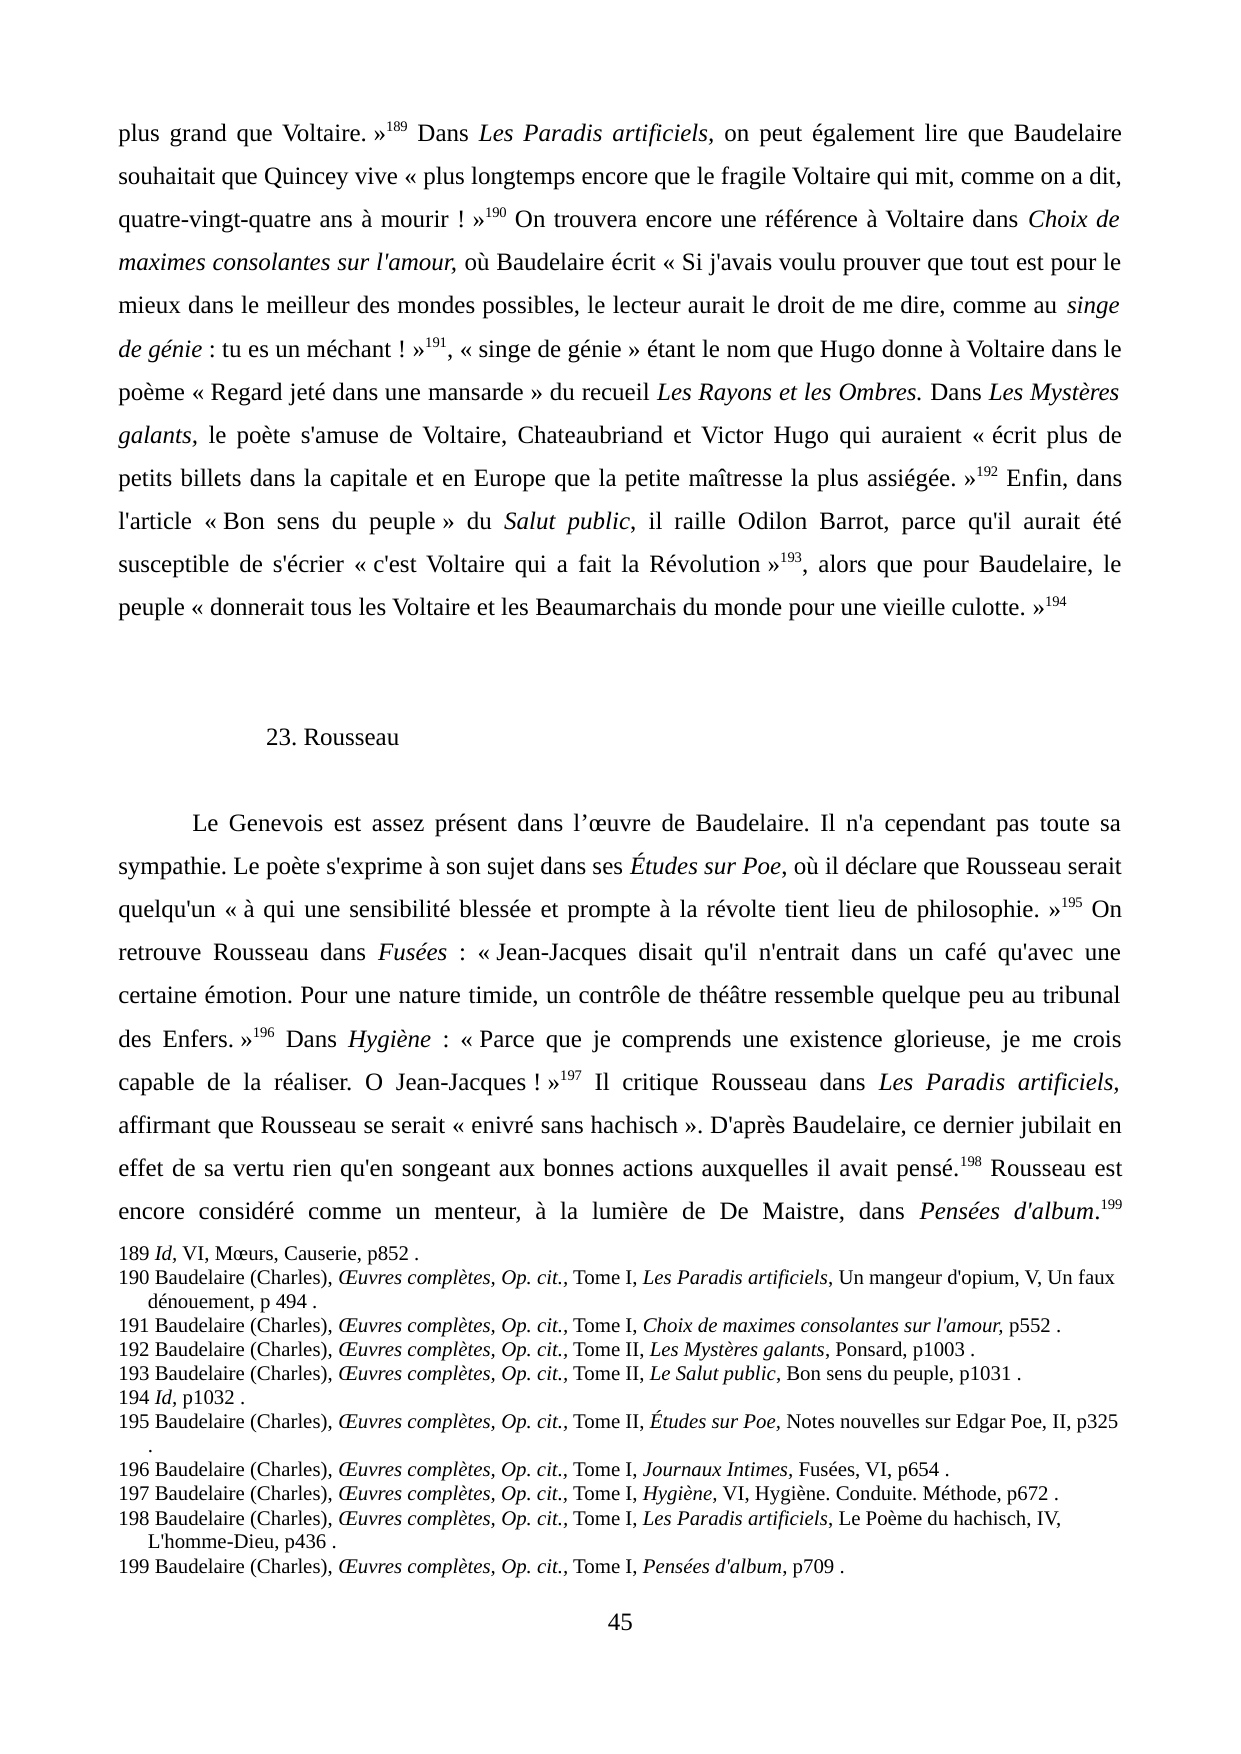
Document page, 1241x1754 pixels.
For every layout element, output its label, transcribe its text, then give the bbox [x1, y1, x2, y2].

text L'auteur ironique des Lumières est souvent présent dans l’œuvre de Baudelaire, mais ce n'est pas toujours pour en dire du bien. Il semble que la relation de Baudelaire à Voltaire soit ambivalente. Dans ses Études sur Poe, on trouve une référence à Voltaire et à son « sourire persistant, (…) sa grimace de combat, sa puissance de commandement et de prophétie dans l’œil jeté à l'horizon. » Plus loin, il remercie Voltaire d'avoir, avec La mort de César, fait une « tragédie sans femme. » Dans son article sur L'école païenne, il écrit que Henri Heine se livre aux élans de « sa haine voltairienne contre les calotins. » Mais il juge Heine indigne de Voltaire et écrit que « jamais Voltaire n'eût écrit une pareille turpitude. Voltaire avait trop de goût ; d'ailleurs, il était encore homme d'action, et il aimait les hommes. » On trouve une autre référence à Voltaire dans Mon cœur mis à nu. Baudelaire en parle en ces termes : « Je m'ennuie en France, surtout parce que tout le monde y ressemble à Voltaire. Emerson a oublié Voltaire dans ses Représentants de l'humanité. Il aurait pu faire un joli chapitre intitulé : Voltaire, ou l'anti-poète, le roi des badauds, le prince des superficiels, l'anti-artiste, le prédicateur des concierges, le père Gigogne des rédacteurs du Siècle. » Un peu plus loin, il critique le philosophe, l'accusant d'être « paresseux » et de haïr « le mystère », idée qu'on retrouve dans Réflexions sur quelques-uns de mes contemporains, où le poète écrit que « Voltaire ne voyait de mystère en rien, ou qu'en bien peu de choses. » Dans l'article sur Pétrus Borel, le poète écrit encore que « Ourliac était un petit Voltaire de hameau, à qui tout excès répugnait, surtout l'excès de l'amour de l'art. » Quelques lignes plus loin, il adresse une critique voilée à l' « orthographe mondaine dans le sens des cuisinières de Voltaire et du sieur Erdan. » On trouve une autre référence à Voltaire dans L'esprit et le style de M. Villemain où celui-ci invoque Voltaire pour une « trève de lassitude à l'action de la nature. » Dans sa Lettre à Jules Janin, Baudelaire fait également une référence à Voltaire : « Quand Auguste avait bu » renvoie à « Quand Auguste buvait, la Pologne était ivre », phrase que Voltaire utilise dans l'Épitre à Catherine II. Dans Quelques caricaturistes étrangers, Baudelaire écrit que l'école voltairienne « ne voyait partout que l'habileté dans l'imposture. » Dans De l'essence du rire et généralement du comique dans les arts plastiques : « Quant au comique des Contes de Voltaire, essentiellement français, il tire toujours sa raison d’être de l’idée de supériorité ; il est tout à fait significatif. » Une autre référence à Voltaire dans l'article sur l'Exposition universelle de 1855 : « Où donc est-elle, cette noble pucelle, qui, selon la promesse de ce bon M. Délécluze, devait se venger et nous venger des polissonneries de Voltaire ? » Le philosophe est encore malmené dans l'article Quelques caricaturistes français : « Comparez maintenant l’artiste avec le courtisan : ici de superbes dessins, là un prêche voltairien. » Puis dans Quelques caricaturistes étrangers : « C’est chose curieuse à remarquer que cet esprit qui vient après le grand mouvement satirique et démolisseur du dix-huitième siècle, et auquel Voltaire aurait su gré, pour l’idée seulement (car le pauvre grand homme ne s’y connaissait guère quant au reste) ». Voltaire est encore situé aux côtés de Bonaparte dans L’œuvre et la vie d'Eugène Delacroix : « Son père appartenait à cette race d’hommes forts dont nous avons connu les derniers dans notre enfance ; les uns fervents apôtres de Jean-Jacques, les autres disciples déterminés de Voltaire, qui ont tous collaboré, avec une égale obstination, à la Révolution française, et dont les survivants, jacobins ou cordeliers, se sont ralliés avec une parfaite bonne foi (c’est important à noter) aux intentions de Bonaparte. » Puis Voltaire est encore présent quelques lignes plus loin : « les signes héréditaires que le dix-huitième siècle avait laissés sur sa nature avaient l’air empruntés surtout à cette classe aussi éloignée des utopistes que des furibonds, à la classe des sceptiques polis, les vainqueurs et les survivants, qui, généralement, relevaient plus de Voltaire que de Jean-Jacques. » Voltaire est cependant salué dans Richard Wagner et Tannhäuser à Paris : « N’en déplaise à M. Fétis, qui veut absolument établir pour l’éternité la prédominance de la musique dans le drame lyrique, l’opinion d’esprits tels que Gluck, Diderot, Voltaire et Goethe n’est pas à dédaigner. » Baudelaire songeait également à utiliser des vers de Voltaire dans Pauvre Belgique ! On les trouvera quelques pages plus loin : « Pour la triste ville où je suis,/C'est le séjour de l'ignorance,/De la pesanteur, des ennuis,/De la stupide indifférence,/Un vieux pays d'obédience,/Privé d'esprit, rempli de foi. » Baudelaire ajoutera sur son manuscrit que ces « trois derniers mots sont de trop. » Dans ce même pamphlet, Baudelaire reproduit un article du Figaro, où le poète est décrit comme « s'escrimant des pieds et des mains pour prouver que De Maistre est plus grand que Voltaire. » Dans Les Paradis artificiels, on peut également lire que Baudelaire souhaitait que Quincey vive « plus longtemps encore que le fragile Voltaire qui mit, comme on a dit, quatre-vingt-quatre ans à mourir ! » On trouvera encore une référence à Voltaire dans Choix de maximes consolantes sur l'amour, où Baudelaire écrit « Si j'avais voulu prouver que tout est pour le mieux dans le meilleur des mondes possibles, le lecteur aurait le droit de me dire, comme au singe de génie : tu es un méchant ! », « singe de génie » étant le nom que Hugo donne à Voltaire dans le poème « Regard jeté dans une mansarde » du recueil Les Rayons et les Ombres. Dans Les Mystères galants, le poète s'amuse de Voltaire, Chateaubriand et Victor Hugo qui auraient « écrit plus de petits billets dans la capitale et en Europe que la petite maîtresse la plus assiégée. » Enfin, dans l'article « Bon sens du peuple » du Salut public, il raille Odilon Barrot, parce qu'il aurait été susceptible de s'écrier « c'est Voltaire qui a fait la Révolution », alors que pour Baudelaire, le peuple « donnerait tous les Voltaire et les Beaumarchais du monde pour une vieille culotte. » [118, 118, 1122, 621]
text 23. Rousseau [118, 722, 1122, 751]
text Baudelaire (Charles), Œuvres complètes, Op. cit., Tome I, Choix de maximes consolantes sur l'amour, p552 . [118, 1313, 1122, 1337]
text Le Genevois est assez présent dans l’œuvre de Baudelaire. Il n'a cependant pas toute sa sympathie. Le poète s'exprime à son sujet dans ses Études sur Poe, où il déclare que Rousseau serait quelqu'un « à qui une sensibilité blessée et prompte à la révolte tient lieu de philosophie. » On retrouve Rousseau dans Fusées : « Jean-Jacques disait qu'il n'entrait dans un café qu'avec une certaine émotion. Pour une nature timide, un contrôle de théâtre ressemble quelque peu au tribunal des Enfers. » Dans Hygiène : « Parce que je comprends une existence glorieuse, je me crois capable de la réaliser. O Jean-Jacques ! » Il critique Rousseau dans Les Paradis artificiels, affirmant que Rousseau se serait « enivré sans hachisch ». D'après Baudelaire, ce dernier jubilait en effet de sa vertu rien qu'en songeant aux bonnes actions auxquelles il avait pensé. Rousseau est encore considéré comme un menteur, à la lumière de De Maistre, dans Pensées d'album. L'« animal dépravé » (l'être humain), cher à Rouseau, est aussi présent dans Le peintre de la vie moderne : « partout où le soleil éclaire les joies rapides de l’animal dépravé ! » On retrouvera également Rousseau au côté de Voltaire dans L’œuvre et la vie d'Eugène Delacroix (références déjà citées dans la sous-partie sur Voltaire). Dans ce même essai, on trouvera également une autre référence à Rousseau : « Delacroix cherchait à aborder l’idée interrompue ; mais avant de se lancer dans son travail orageux, il éprouvait souvent de ces langueurs, de ces peurs, de ces énervements qui font penser à la pythonisse fuyant le dieu, ou qui rappellent Jean-Jacques Rousseau baguenaudant, paperassant et remuant ses livres pendant une heure avant d’attaquer le papier avec la plume. » D'après Baudelaire, Rouvière aurait un goût pour les « idylles révolutionnaires » qu'il devrait à un « culte de Jean-Jacques ». On lit dans Salon de 1846 que « Dans toutes les existences païennes, vouées à l'appétit, vous ne trouverez pas le suicide de Jean-Jacques ». Baudelaire raconte également que Rousseau commença « à écrire à quarante-deux ans » dans Le Peintre de la vie moderne. Dans L'esprit et le style de M. Villemain, il note que c'est entre autre par Rousseau que Villemain opère un « retour à la nature. » Dans le feuillet De Quelques préjugés contemporains, Rousseau est présenté comme un « auteur sentimental et infâme. » On remarquera également que Baudelaire avait prévu, dans un ouvrage qui devait s'intituler La Conspiration, de répondre à la condamnation que Rousseau fait du suicide. On rappellera encore la référence faite à Rousseau à côté de Voltaire dans L’œuvre et la vie d'Eugène Delacroix (voir référence dans la sous-partie sur Voltaire) ainsi que dans l'article « Bon sens du peuple » du Salut Public (voir également la référence dans la sous-partie sur Voltaire). Enfin, dans le poème « Le joueur généreux » du Spleen de Paris, le personnage principal a une discussion avec le diable sur le progrès et la « perfectibilité », cette dernière notion ayant été principalement développée par Rousseau. [118, 808, 1122, 1225]
text Baudelaire (Charles), Œuvres complètes, Op. cit., Tome I, Les Paradis artificiels, Le Poème du hachisch, IV, L'homme-Dieu, p436 . [118, 1505, 1122, 1553]
text Baudelaire (Charles), Œuvres complètes, Op. cit., Tome I, Pensées d'album, p709 . [118, 1553, 1122, 1578]
text Baudelaire (Charles), Œuvres complètes, Op. cit., Tome II, Études sur Poe, Notes nouvelles sur Edgar Poe, II, p325 . [118, 1409, 1122, 1457]
text Baudelaire (Charles), Œuvres complètes, Op. cit., Tome I, Hygiène, VI, Hygiène. Conduite. Méthode, p672 . [118, 1481, 1122, 1505]
text Baudelaire (Charles), Œuvres complètes, Op. cit., Tome I, Les Paradis artificiels, Un mangeur d'opium, V, Un faux dénouement, p 494 . [118, 1265, 1122, 1313]
text Baudelaire (Charles), Œuvres complètes, Op. cit., Tome II, Le Salut public, Bon sens du peuple, p1031 . [118, 1361, 1122, 1385]
text Baudelaire (Charles), Œuvres complètes, Op. cit., Tome I, Journaux Intimes, Fusées, VI, p654 . [118, 1457, 1122, 1481]
text Baudelaire (Charles), Œuvres complètes, Op. cit., Tome II, Les Mystères galants, Ponsard, p1003 . [118, 1337, 1122, 1361]
text Id, VI, Mœurs, Causerie, p852 . [118, 1241, 1122, 1265]
text Id, p1032 . [118, 1385, 1122, 1409]
